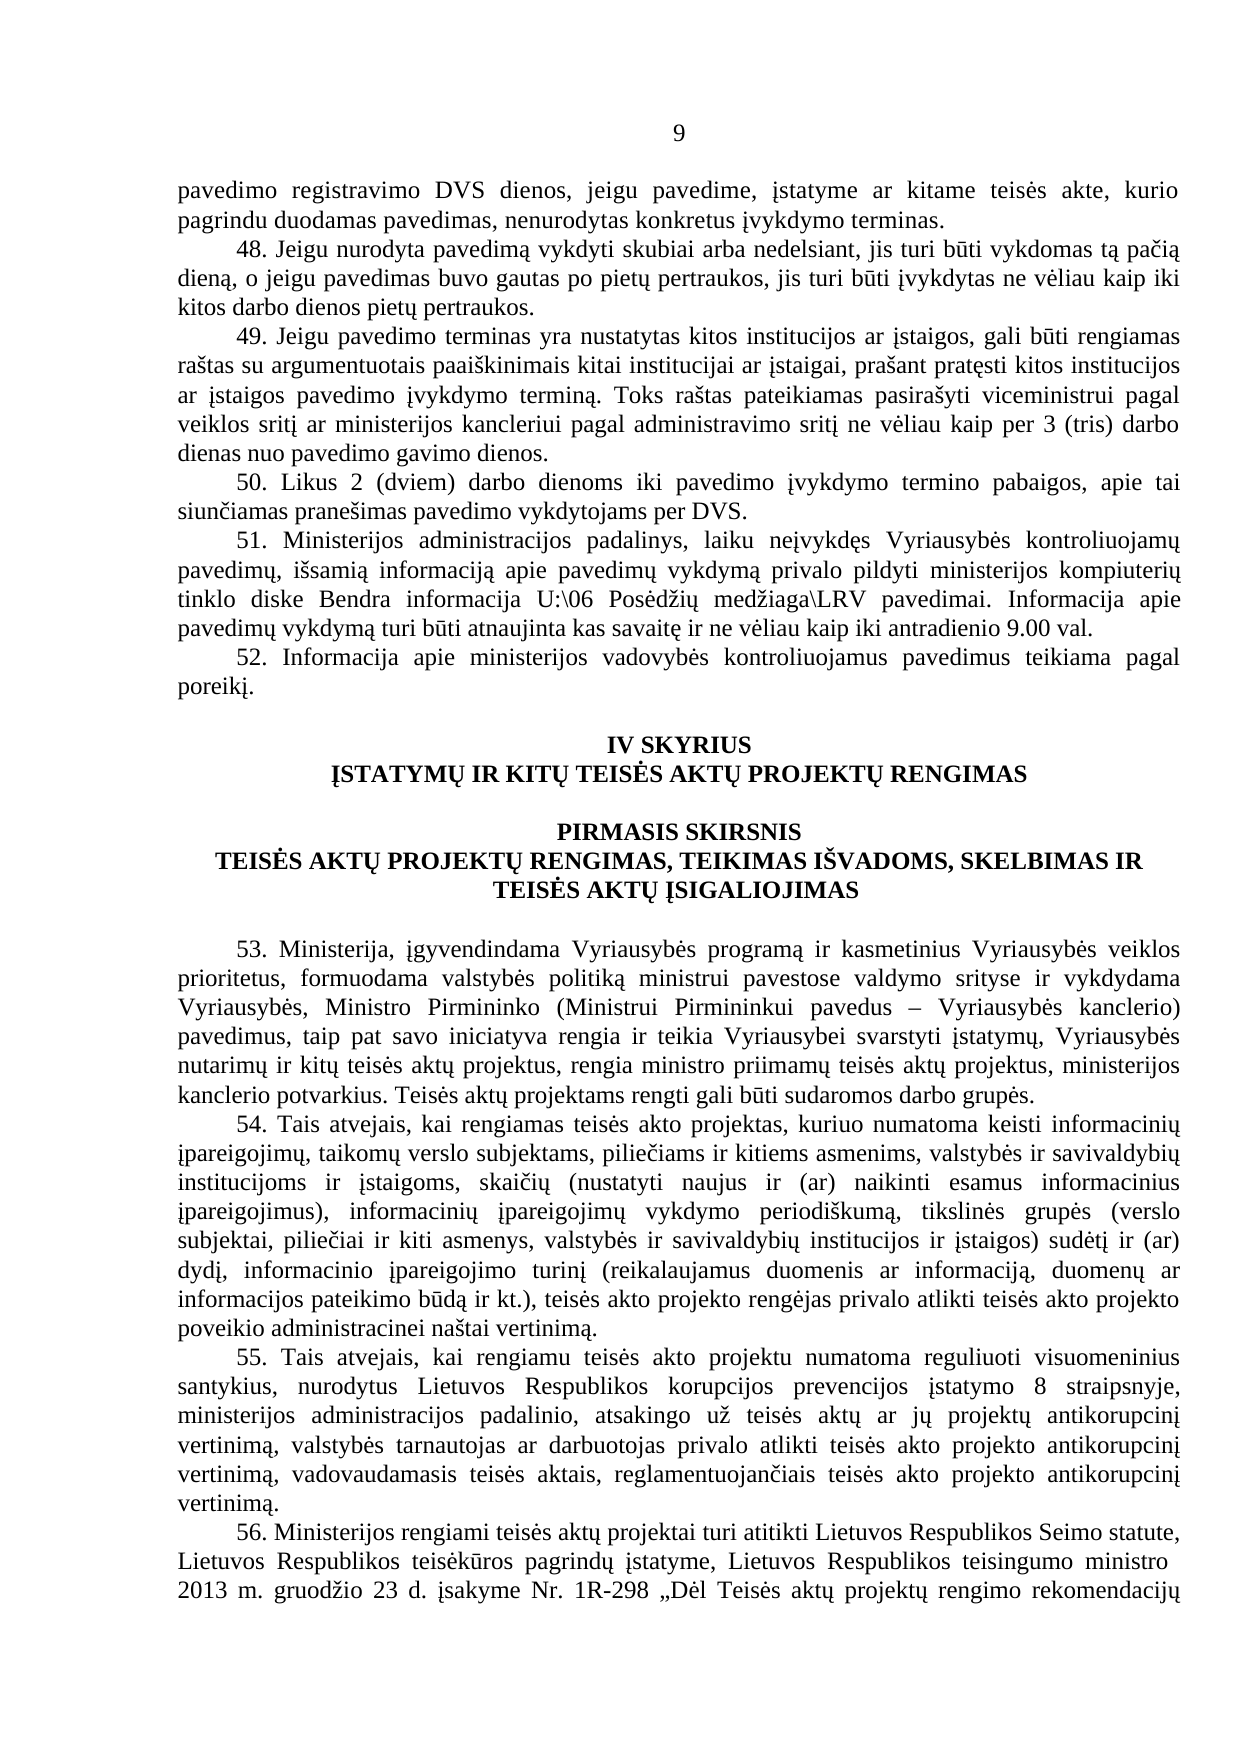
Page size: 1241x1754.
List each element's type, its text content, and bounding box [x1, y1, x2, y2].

text 55. Tais atvejais, kai rengiamu teisės akto projektu numatoma reguliuoti visuomeninius santykius, nurodytus Lietuvos Respublikos korupcijos prevencijos įstatymo 8 straipsnyje, ministerijos administracijos padalinio, atsakingo už teisės aktų ar jų projektų antikorupcinį vertinimą, valstybės tarnautojas ar darbuotojas privalo atlikti teisės akto projekto antikorupcinį vertinimą, vadovaudamasis teisės aktais, reglamentuojančiais teisės akto projekto antikorupcinį vertinimą. [177, 1342, 1181, 1517]
text ĮSTATYMŲ IR KITŲ TEISĖS AKTŲ PROJEKTŲ RENGIMAS [177, 759, 1181, 788]
text 56. Ministerijos rengiami teisės aktų projektai turi atitikti Lietuvos Respublikos Seimo statute, Lietuvos Respublikos teisėkūros pagrindų įstatyme, Lietuvos Respublikos teisingumo ministro 2013 m. gruodžio 23 d. įsakyme Nr. 1R-298 „Dėl Teisės aktų projektų rengimo rekomendacijų [177, 1517, 1181, 1605]
text 53. Ministerija, įgyvendindama Vyriausybės programą ir kasmetinius Vyriausybės veiklos prioritetus, formuodama valstybės politiką ministrui pavestose valdymo srityse ir vykdydama Vyriausybės, Ministro Pirmininko (Ministrui Pirmininkui pavedus – Vyriausybės kanclerio) pavedimus, taip pat savo iniciatyva rengia ir teikia Vyriausybei svarstyti įstatymų, Vyriausybės nutarimų ir kitų teisės aktų projektus, rengia ministro priimamų teisės aktų projektus, ministerijos kanclerio potvarkius. Teisės aktų projektams rengti gali būti sudaromos darbo grupės. [177, 934, 1181, 1109]
text 49. Jeigu pavedimo terminas yra nustatytas kitos institucijos ar įstaigos, gali būti rengiamas raštas su argumentuotais paaiškinimais kitai institucijai ar įstaigai, prašant pratęsti kitos institucijos ar įstaigos pavedimo įvykdymo terminą. Toks raštas pateikiamas pasirašyti viceministrui pagal veiklos sritį ar ministerijos kancleriui pagal administravimo sritį ne vėliau kaip per 3 (tris) darbo dienas nuo pavedimo gavimo dienos. [177, 321, 1181, 467]
text 54. Tais atvejais, kai rengiamas teisės akto projektas, kuriuo numatoma keisti informacinių įpareigojimų, taikomų verslo subjektams, piliečiams ir kitiems asmenims, valstybės ir savivaldybių institucijoms ir įstaigoms, skaičių (nustatyti naujus ir (ar) naikinti esamus informacinius įpareigojimus), informacinių įpareigojimų vykdymo periodiškumą, tikslinės grupės (verslo subjektai, piliečiai ir kiti asmenys, valstybės ir savivaldybių institucijos ir įstaigos) sudėtį ir (ar) dydį, informacinio įpareigojimo turinį (reikalaujamus duomenis ar informaciją, duomenų ar informacijos pateikimo būdą ir kt.), teisės akto projekto rengėjas privalo atlikti teisės akto projekto poveikio administracinei naštai vertinimą. [177, 1109, 1181, 1342]
text 48. Jeigu nurodyta pavedimą vykdyti skubiai arba nedelsiant, jis turi būti vykdomas tą pačią dieną, o jeigu pavedimas buvo gautas po pietų pertraukos, jis turi būti įvykdytas ne vėliau kaip iki kitos darbo dienos pietų pertraukos. [177, 234, 1181, 321]
text TEISĖS AKTŲ PROJEKTŲ RENGIMAS, TEIKIMAS IŠVADOMS, SKELBIMAS IR TEISĖS AKTŲ ĮSIGALIOJIMAS [177, 846, 1181, 905]
text 52. Informacija apie ministerijos vadovybės kontroliuojamus pavedimus teikiama pagal poreikį. [177, 642, 1181, 701]
text IV SKYRIUS [177, 730, 1181, 759]
text 50. Likus 2 (dviem) darbo dienoms iki pavedimo įvykdymo termino pabaigos, apie tai siunčiamas pranešimas pavedimo vykdytojams per DVS. [177, 467, 1181, 526]
text pavedimo registravimo DVS dienos, jeigu pavedime, įstatyme ar kitame teisės akte, kurio pagrindu duodamas pavedimas, nenurodytas konkretus įvykdymo terminas. [177, 176, 1181, 234]
text PIRMASIS SKIRSNIS [177, 817, 1181, 846]
text 51. Ministerijos administracijos padalinys, laiku neįvykdęs Vyriausybės kontroliuojamų pavedimų, išsamią informaciją apie pavedimų vykdymą privalo pildyti ministerijos kompiuterių tinklo diske Bendra informacija U:\06 Posėdžių medžiaga\LRV pavedimai. Informacija apie pavedimų vykdymą turi būti atnaujinta kas savaitę ir ne vėliau kaip iki antradienio 9.00 val. [177, 526, 1181, 642]
